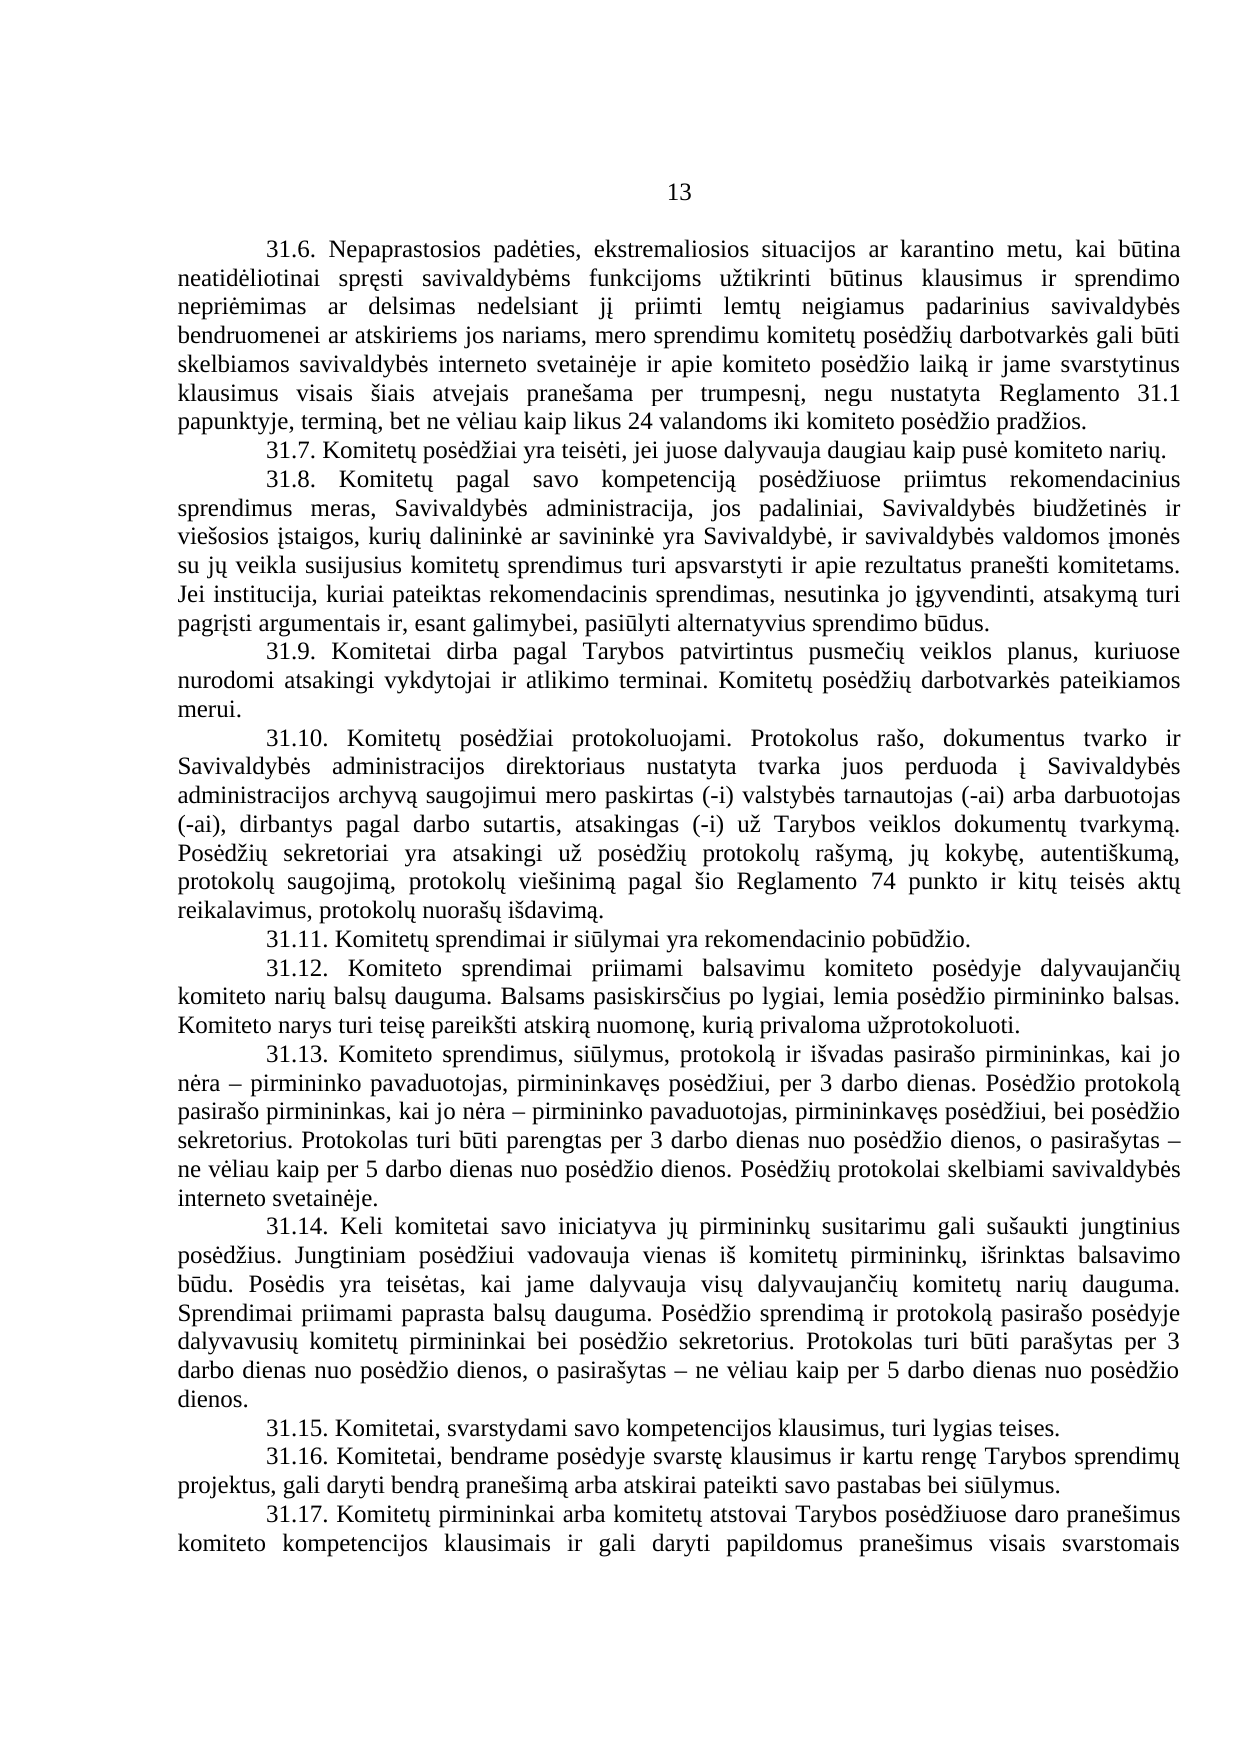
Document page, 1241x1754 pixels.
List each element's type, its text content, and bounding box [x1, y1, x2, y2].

text 31.15. Komitetai, svarstydami savo kompetencijos klausimus, turi lygias teises. [177, 1413, 1181, 1441]
text 31.12. Komiteto sprendimai priimami balsavimu komiteto posėdyje dalyvaujančių komiteto narių balsų dauguma. Balsams pasiskirsčius po lygiai, lemia posėdžio pirmininko balsas. Komiteto narys turi teisę pareikšti atskirą nuomonę, kurią privaloma užprotokoluoti. [177, 953, 1181, 1039]
text 31.10. Komitetų posėdžiai protokoluojami. Protokolus rašo, dokumentus tvarko ir Savivaldybės administracijos direktoriaus nustatyta tvarka juos perduoda į Savivaldybės administracijos archyvą saugojimui mero paskirtas (-i) valstybės tarnautojas (-ai) arba darbuotojas (-ai), dirbantys pagal darbo sutartis, atsakingas (-i) už Tarybos veiklos dokumentų tvarkymą. Posėdžių sekretoriai yra atsakingi už posėdžių protokolų rašymą, jų kokybę, autentiškumą, protokolų saugojimą, protokolų viešinimą pagal šio Reglamento 74 punkto ir kitų teisės aktų reikalavimus, protokolų nuorašų išdavimą. [177, 723, 1181, 924]
text 31.8. Komitetų pagal savo kompetenciją posėdžiuose priimtus rekomendacinius sprendimus meras, Savivaldybės administracija, jos padaliniai, Savivaldybės biudžetinės ir viešosios įstaigos, kurių dalininkė ar savininkė yra Savivaldybė, ir savivaldybės valdomos įmonės su jų veikla susijusius komitetų sprendimus turi apsvarstyti ir apie rezultatus pranešti komitetams. Jei institucija, kuriai pateiktas rekomendacinis sprendimas, nesutinka jo įgyvendinti, atsakymą turi pagrįsti argumentais ir, esant galimybei, pasiūlyti alternatyvius sprendimo būdus. [177, 464, 1181, 636]
text 31.13. Komiteto sprendimus, siūlymus, protokolą ir išvadas pasirašo pirmininkas, kai jo nėra – pirmininko pavaduotojas, pirmininkavęs posėdžiui, per 3 darbo dienas. Posėdžio protokolą pasirašo pirmininkas, kai jo nėra – pirmininko pavaduotojas, pirmininkavęs posėdžiui, bei posėdžio sekretorius. Protokolas turi būti parengtas per 3 darbo dienas nuo posėdžio dienos, o pasirašytas – ne vėliau kaip per 5 darbo dienas nuo posėdžio dienos. Posėdžių protokolai skelbiami savivaldybės interneto svetainėje. [177, 1039, 1181, 1211]
text 31.17. Komitetų pirmininkai arba komitetų atstovai Tarybos posėdžiuose daro pranešimus komiteto kompetencijos klausimais ir gali daryti papildomus pranešimus visais svarstomais [177, 1499, 1181, 1556]
text 31.14. Keli komitetai savo iniciatyva jų pirmininkų susitarimu gali sušaukti jungtinius posėdžius. Jungtiniam posėdžiui vadovauja vienas iš komitetų pirmininkų, išrinktas balsavimo būdu. Posėdis yra teisėtas, kai jame dalyvauja visų dalyvaujančių komitetų narių dauguma. Sprendimai priimami paprasta balsų dauguma. Posėdžio sprendimą ir protokolą pasirašo posėdyje dalyvavusių komitetų pirmininkai bei posėdžio sekretorius. Protokolas turi būti parašytas per 3 darbo dienas nuo posėdžio dienos, o pasirašytas – ne vėliau kaip per 5 darbo dienas nuo posėdžio dienos. [177, 1211, 1181, 1413]
text 31.6. Nepaprastosios padėties, ekstremaliosios situacijos ar karantino metu, kai būtina neatidėliotinai spręsti savivaldybėms funkcijoms užtikrinti būtinus klausimus ir sprendimo nepriėmimas ar delsimas nedelsiant jį priimti lemtų neigiamus padarinius savivaldybės bendruomenei ar atskiriems jos nariams, mero sprendimu komitetų posėdžių darbotvarkės gali būti skelbiamos savivaldybės interneto svetainėje ir apie komiteto posėdžio laiką ir jame svarstytinus klausimus visais šiais atvejais pranešama per trumpesnį, negu nustatyta Reglamento 31.1 papunktyje, terminą, bet ne vėliau kaip likus 24 valandoms iki komiteto posėdžio pradžios. [177, 234, 1181, 435]
text 31.7. Komitetų posėdžiai yra teisėti, jei juose dalyvauja daugiau kaip pusė komiteto narių. [177, 435, 1181, 464]
text 31.11. Komitetų sprendimai ir siūlymai yra rekomendacinio pobūdžio. [177, 924, 1181, 953]
text 31.16. Komitetai, bendrame posėdyje svarstę klausimus ir kartu rengę Tarybos sprendimų projektus, gali daryti bendrą pranešimą arba atskirai pateikti savo pastabas bei siūlymus. [177, 1441, 1181, 1499]
text 31.9. Komitetai dirba pagal Tarybos patvirtintus pusmečių veiklos planus, kuriuose nurodomi atsakingi vykdytojai ir atlikimo terminai. Komitetų posėdžių darbotvarkės pateikiamos merui. [177, 636, 1181, 723]
